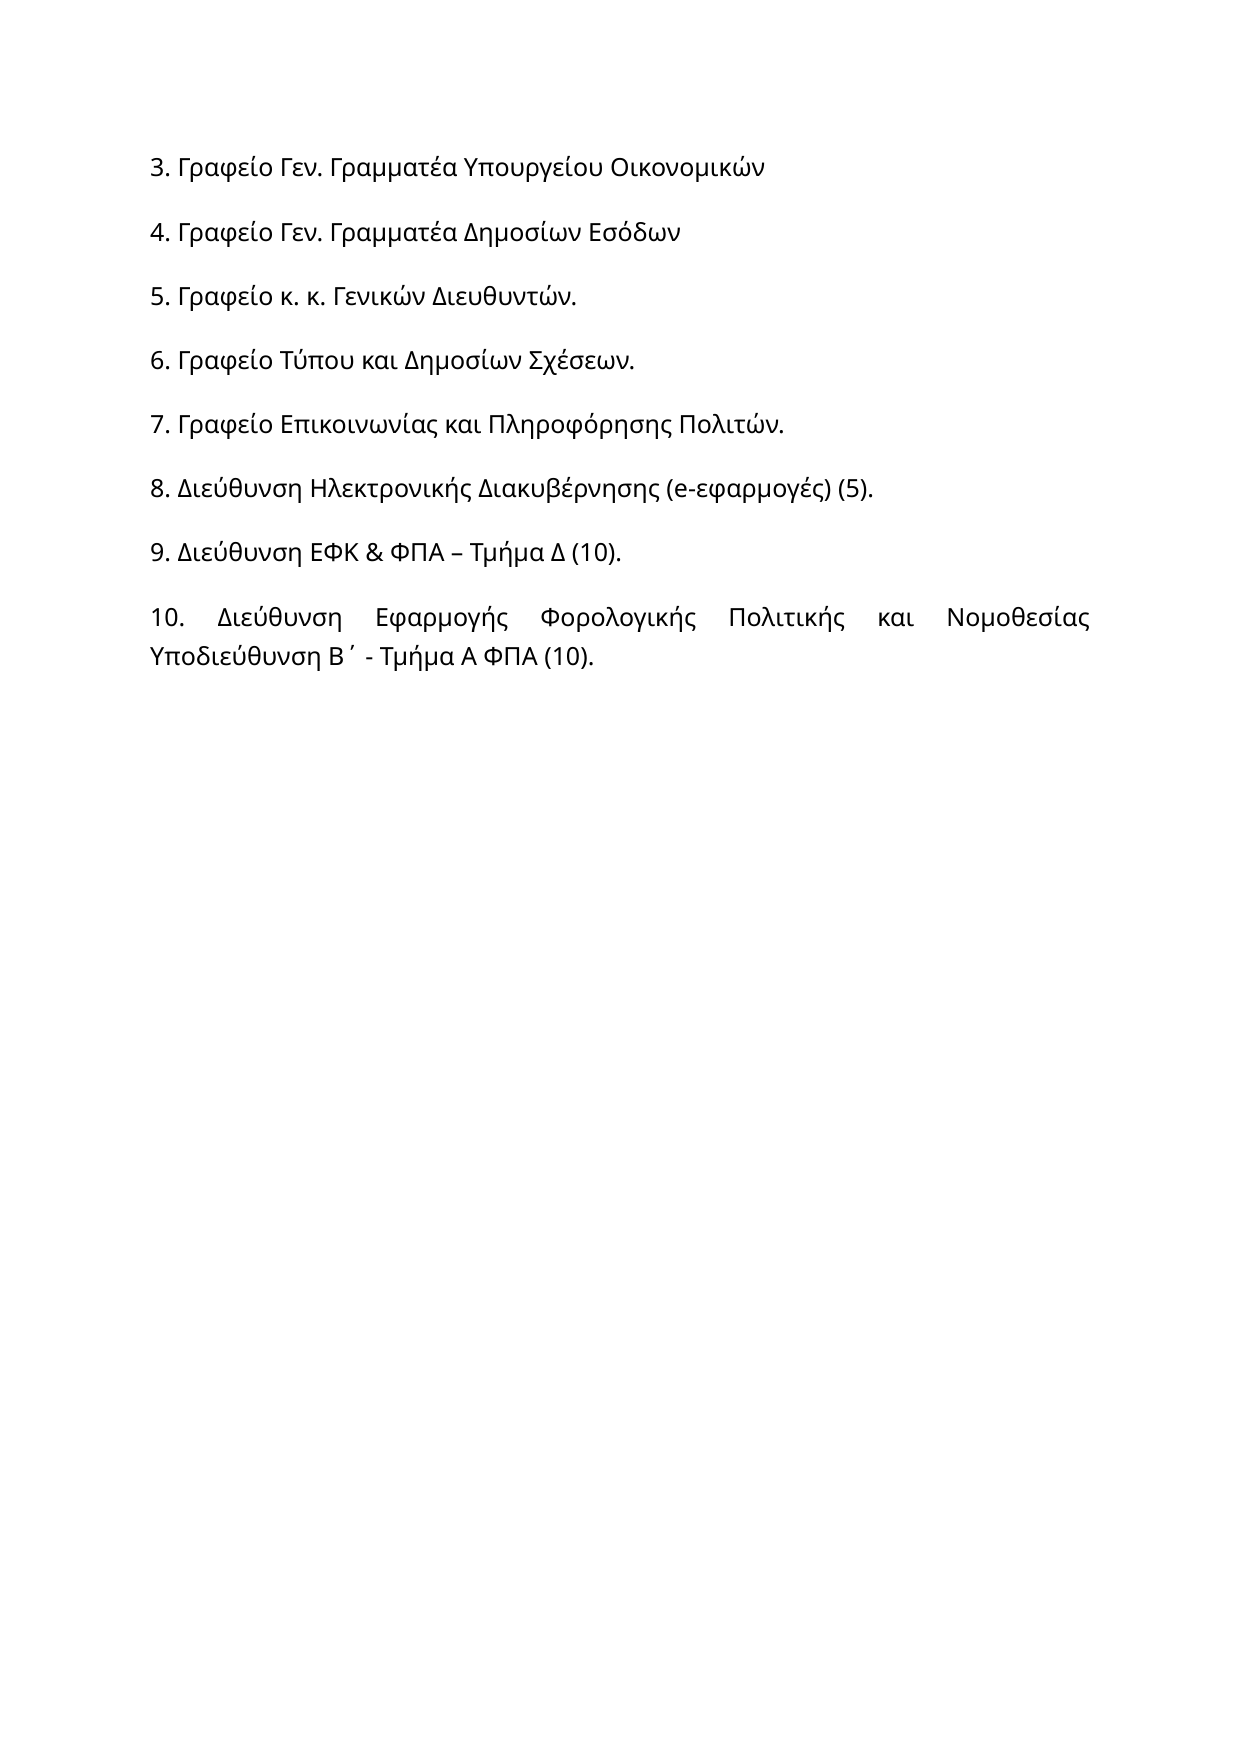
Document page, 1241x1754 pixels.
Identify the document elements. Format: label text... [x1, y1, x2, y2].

text 3. Γραφείο Γεν. Γραμματέα Υπουργείου Οικονομικών [150, 150, 1090, 184]
text 6. Γραφείο Τύπου και Δημοσίων Σχέσεων. [150, 342, 1090, 377]
text 4. Γραφείο Γεν. Γραμματέα Δημοσίων Εσόδων [150, 214, 1090, 248]
text 5. Γραφείο κ. κ. Γενικών Διευθυντών. [150, 278, 1090, 312]
text 8. Διεύθυνση Ηλεκτρονικής Διακυβέρνησης (e-εφαρμογές) (5). [150, 471, 1090, 505]
text 9. Διεύθυνση ΕΦΚ & ΦΠΑ – Τμήμα Δ (10). [150, 535, 1090, 569]
text 10. Διεύθυνση Εφαρμογής Φορολογικής Πολιτικής και Νομοθεσίας Υποδιεύθυνση Β΄ - Τμήμα Α ΦΠΑ (10). [150, 599, 1090, 672]
text 7. Γραφείο Επικοινωνίας και Πληροφόρησης Πολιτών. [150, 407, 1090, 441]
